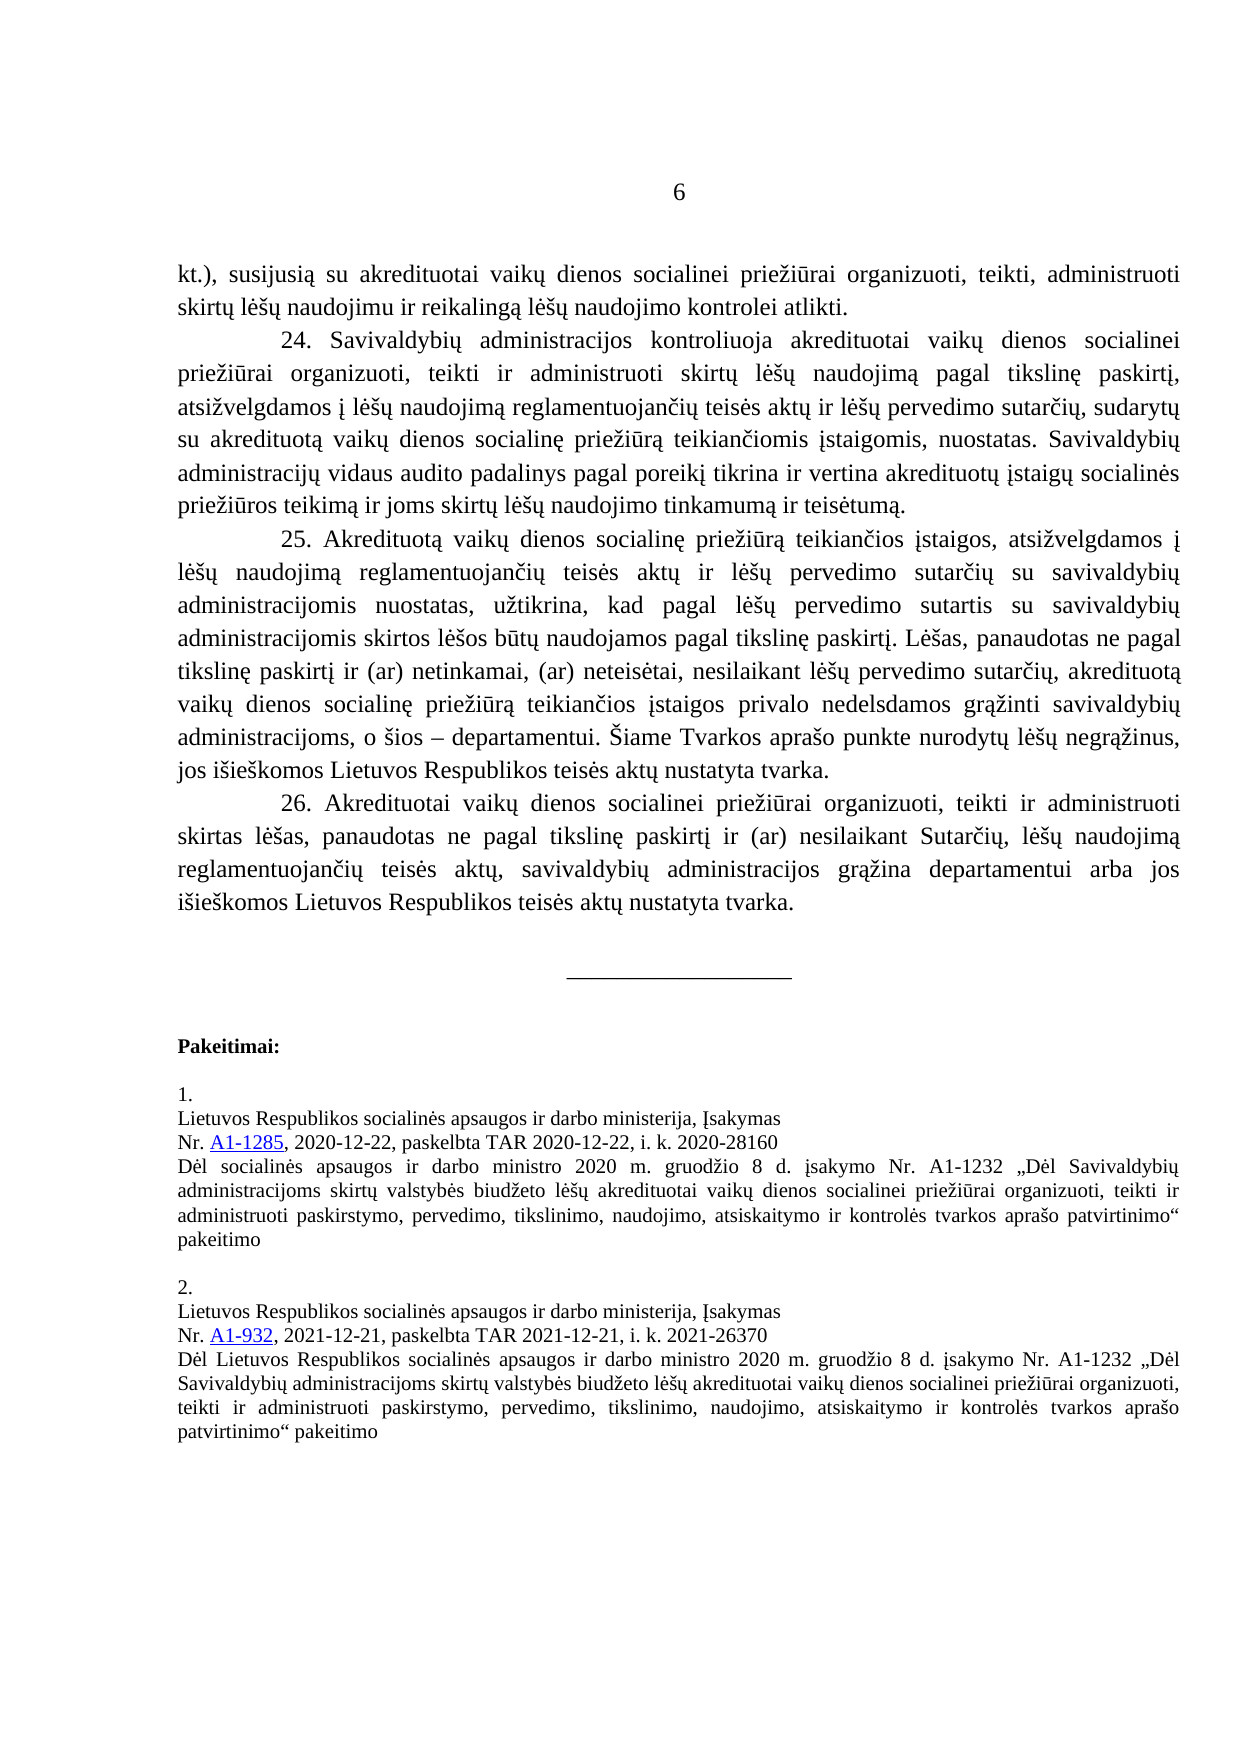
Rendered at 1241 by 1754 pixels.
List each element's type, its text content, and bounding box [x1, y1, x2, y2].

text kt.), susijusią su akredituotai vaikų dienos socialinei priežiūrai organizuoti, teikti, administruoti skirtų lėšų naudojimu ir reikalingą lėšų naudojimo kontrolei atlikti. [177, 259, 1181, 321]
text Pakeitimai: [177, 1034, 1181, 1058]
text 2. [177, 1275, 1181, 1299]
text Dėl socialinės apsaugos ir darbo ministro 2020 m. gruodžio 8 d. įsakymo Nr. A1-1232 „Dėl Savivaldybių administracijoms skirtų valstybės biudžeto lėšų akredituotai vaikų dienos socialinei priežiūrai organizuoti, teikti ir administruoti paskirstymo, pervedimo, tikslinimo, naudojimo, atsiskaitymo ir kontrolės tvarkos aprašo patvirtinimo“ pakeitimo [177, 1154, 1181, 1251]
text 25. Akredituotą vaikų dienos socialinę priežiūrą teikiančios įstaigos, atsižvelgdamos į lėšų naudojimą reglamentuojančių teisės aktų ir lėšų pervedimo sutarčių su savivaldybių administracijomis nuostatas, užtikrina, kad pagal lėšų pervedimo sutartis su savivaldybių administracijomis skirtos lėšos būtų naudojamos pagal tikslinę paskirtį. Lėšas, panaudotas ne pagal tikslinę paskirtį ir (ar) netinkamai, (ar) neteisėtai, nesilaikant lėšų pervedimo sutarčių, akredituotą vaikų dienos socialinę priežiūrą teikiančios įstaigos privalo nedelsdamos grąžinti savivaldybių administracijoms, o šios – departamentui. Šiame Tvarkos aprašo punkte nurodytų lėšų negrąžinus, jos išieškomos Lietuvos Respublikos teisės aktų nustatyta tvarka. [177, 524, 1181, 783]
text __________________ [177, 953, 1181, 982]
text Dėl Lietuvos Respublikos socialinės apsaugos ir darbo ministro 2020 m. gruodžio 8 d. įsakymo Nr. A1-1232 „Dėl Savivaldybių administracijoms skirtų valstybės biudžeto lėšų akredituotai vaikų dienos socialinei priežiūrai organizuoti, teikti ir administruoti paskirstymo, pervedimo, tikslinimo, naudojimo, atsiskaitymo ir kontrolės tvarkos aprašo patvirtinimo“ pakeitimo [177, 1347, 1181, 1443]
text Lietuvos Respublikos socialinės apsaugos ir darbo ministerija, Įsakymas [177, 1299, 1181, 1323]
text 24. Savivaldybių administracijos kontroliuoja akredituotai vaikų dienos socialinei priežiūrai organizuoti, teikti ir administruoti skirtų lėšų naudojimą pagal tikslinę paskirtį, atsižvelgdamos į lėšų naudojimą reglamentuojančių teisės aktų ir lėšų pervedimo sutarčių, sudarytų su akredituotą vaikų dienos socialinę priežiūrą teikiančiomis įstaigomis, nuostatas. Savivaldybių administracijų vidaus audito padalinys pagal poreikį tikrina ir vertina akredituotų įstaigų socialinės priežiūros teikimą ir joms skirtų lėšų naudojimo tinkamumą ir teisėtumą. [177, 326, 1181, 519]
text 26. Akredituotai vaikų dienos socialinei priežiūrai organizuoti, teikti ir administruoti skirtas lėšas, panaudotas ne pagal tikslinę paskirtį ir (ar) nesilaikant Sutarčių, lėšų naudojimą reglamentuojančių teisės aktų, savivaldybių administracijos grąžina departamentui arba jos išieškomos Lietuvos Respublikos teisės aktų nustatyta tvarka. [177, 788, 1181, 916]
text 1. [177, 1082, 1181, 1106]
text Lietuvos Respublikos socialinės apsaugos ir darbo ministerija, Įsakymas [177, 1106, 1181, 1130]
text Nr. A1-1285, 2020-12-22, paskelbta TAR 2020-12-22, i. k. 2020-28160 [177, 1130, 1181, 1154]
text Nr. A1-932, 2021-12-21, paskelbta TAR 2021-12-21, i. k. 2021-26370 [177, 1323, 1181, 1347]
